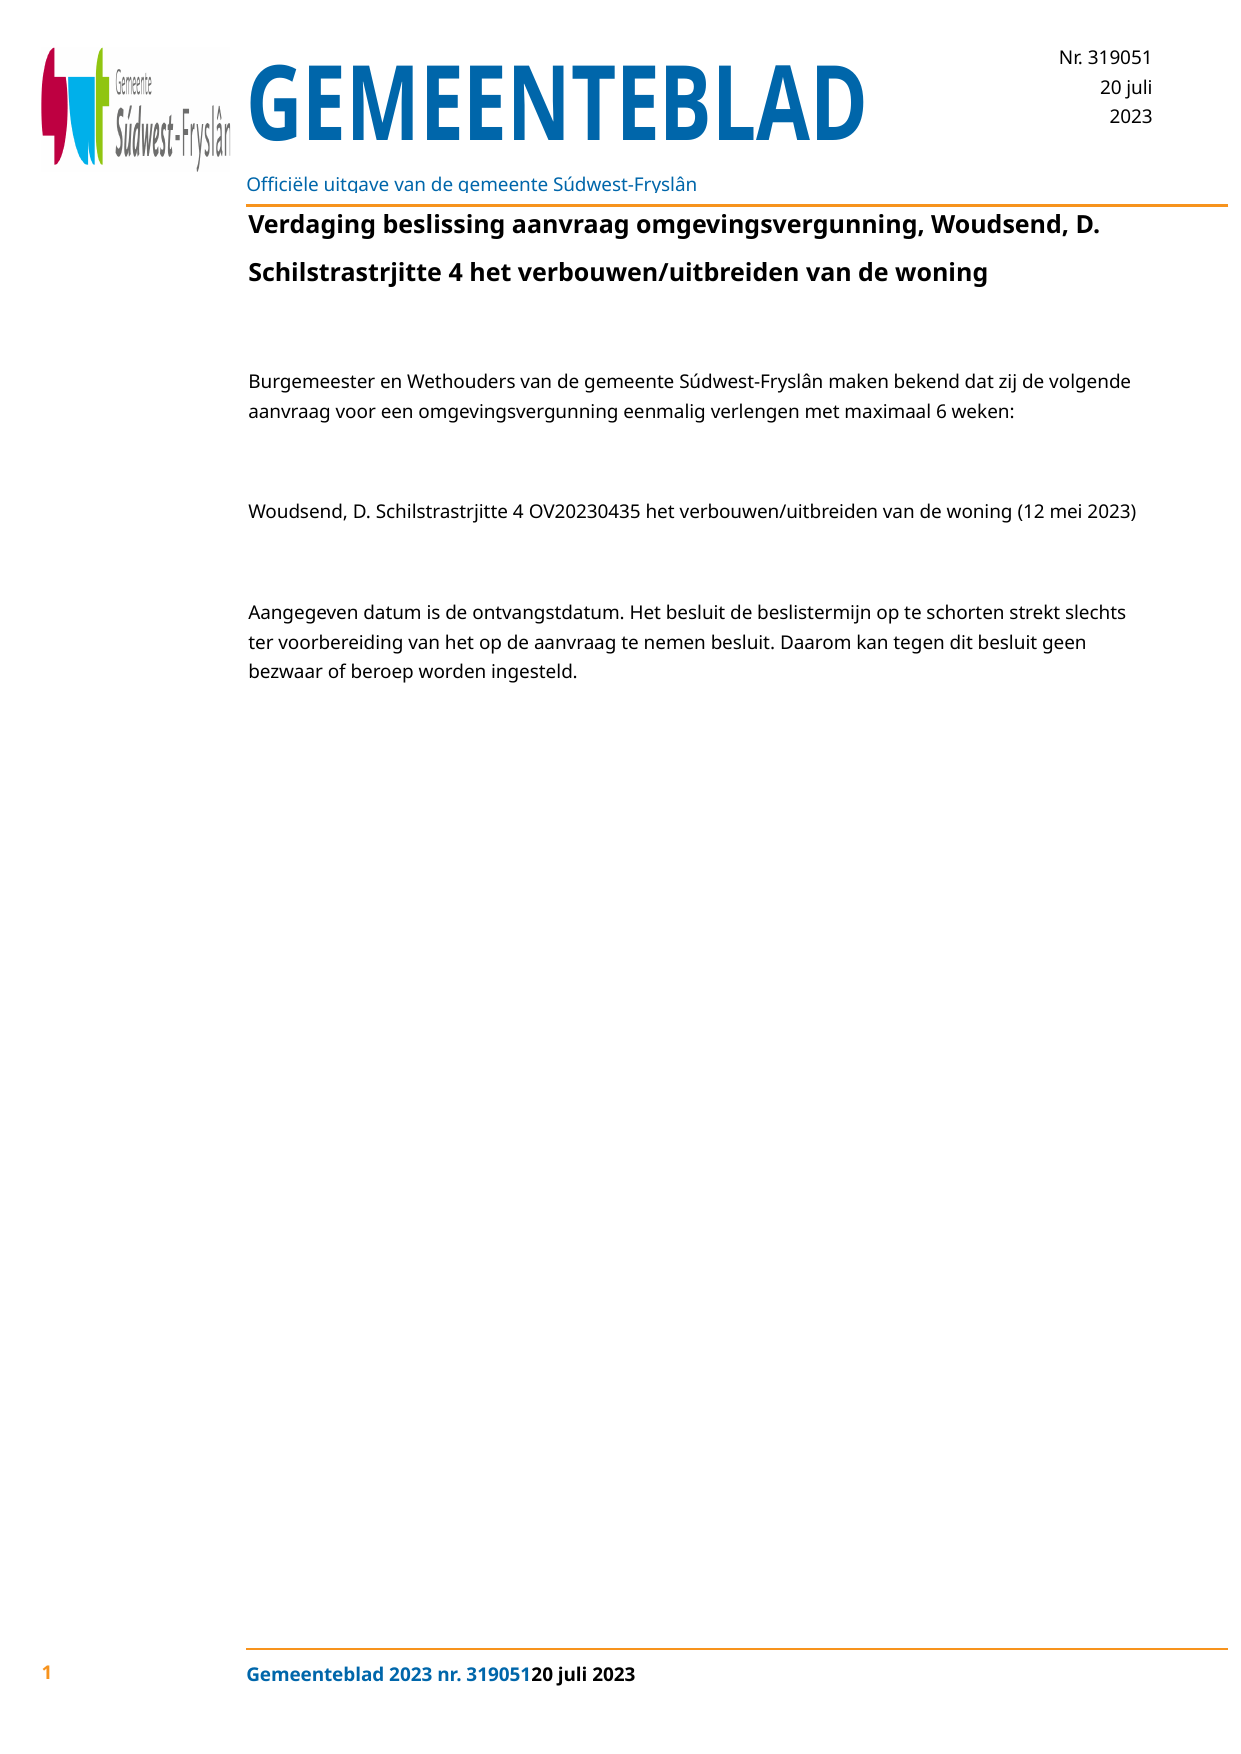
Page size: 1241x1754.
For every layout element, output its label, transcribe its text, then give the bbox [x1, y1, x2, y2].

text Verdaging beslissing aanvraag omgevingsvergunning, Woudsend, D. Schilstrastrjitte 4 het verbouwen/uitbreiden van de woning [248, 207, 1152, 288]
picture [41, 47, 231, 172]
text Woudsend, D. Schilstrastrjitte 4 OV20230435 het verbouwen/uitbreiden van de woning (12 mei 2023) [248, 499, 1152, 524]
text Aangegeven datum is de ontvangstdatum. Het besluit de beslistermijn op te schorten strekt slechts ter voorbereiding van het op de aanvraag te nemen besluit. Daarom kan tegen dit besluit geen bezwaar of beroep worden ingesteld. [248, 599, 1152, 684]
text Burgemeester en Wethouders van de gemeente Súdwest-Fryslân maken bekend dat zij de volgende aanvraag voor een omgevingsvergunning eenmalig verlengen met maximaal 6 weken: [248, 368, 1152, 424]
